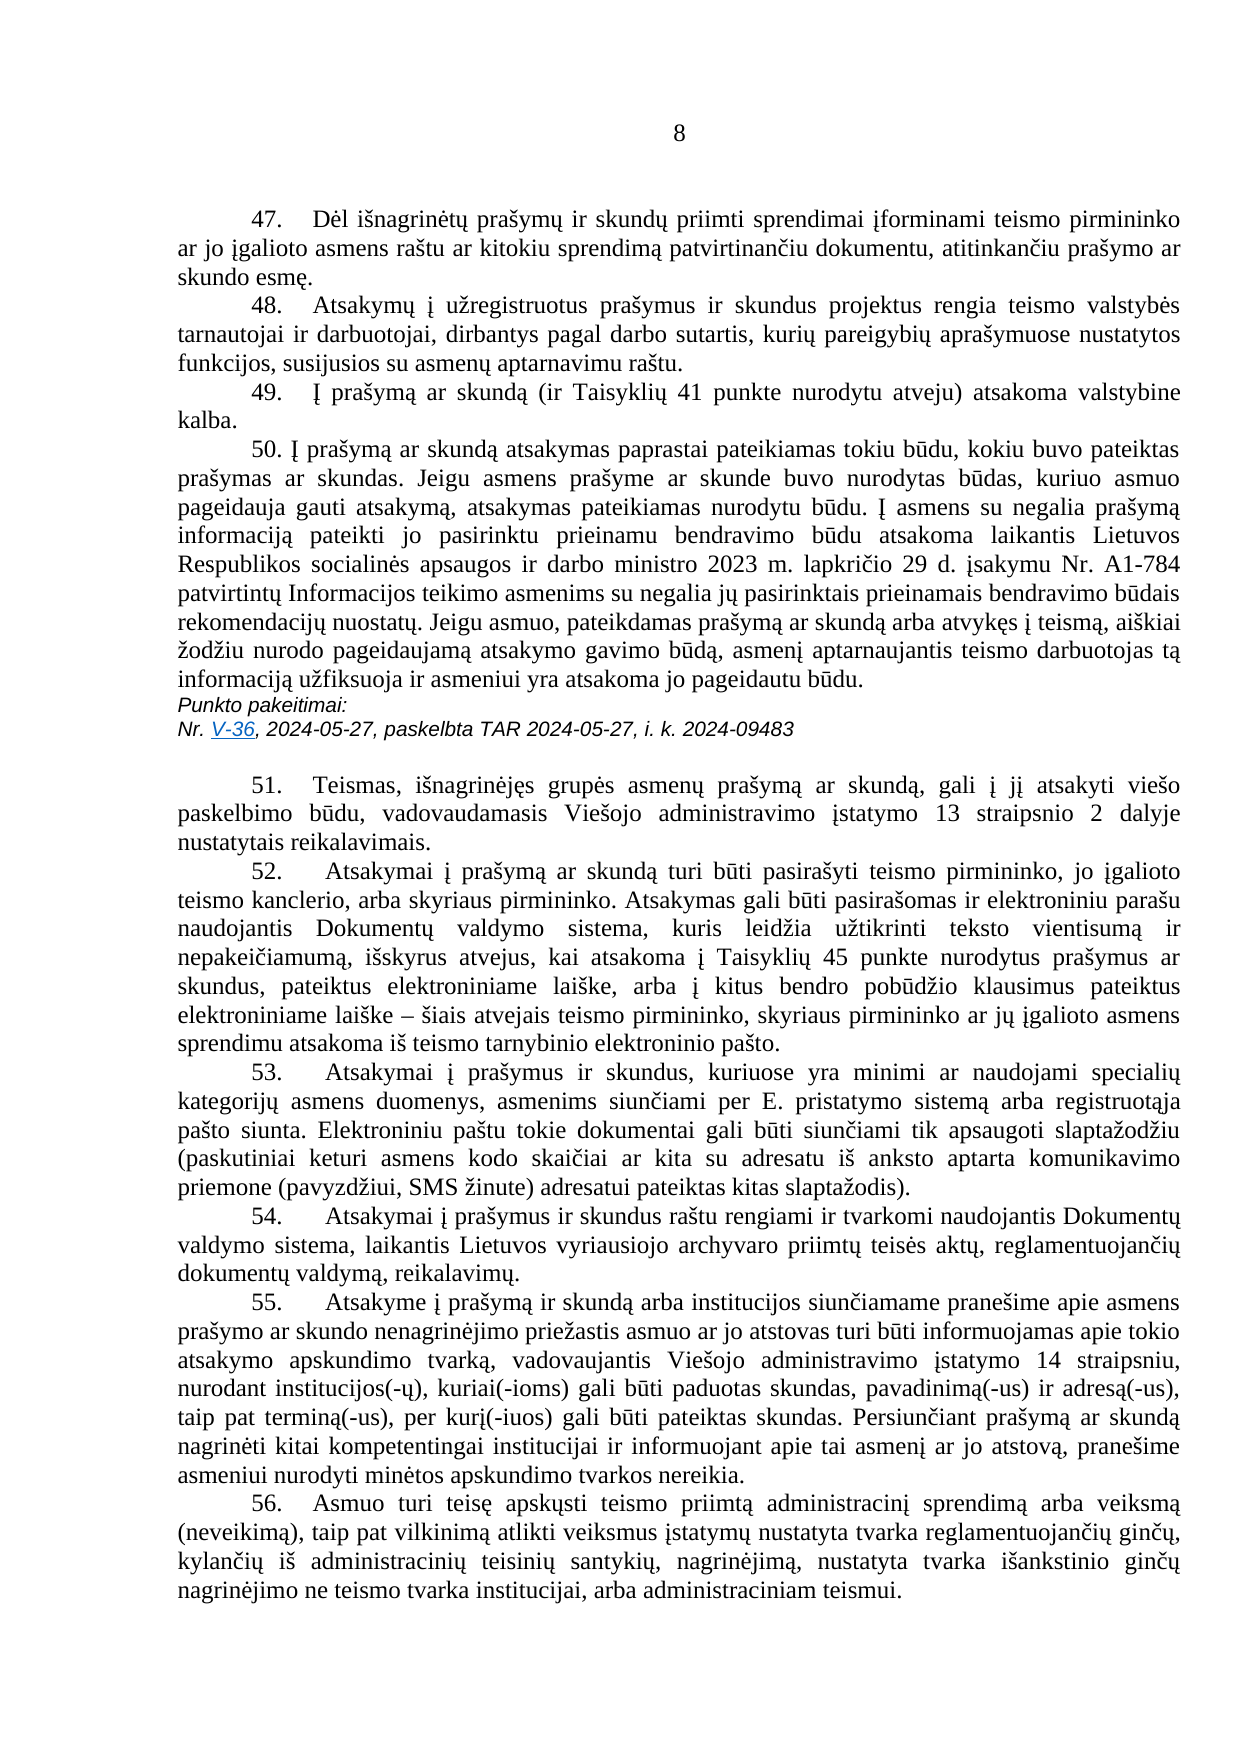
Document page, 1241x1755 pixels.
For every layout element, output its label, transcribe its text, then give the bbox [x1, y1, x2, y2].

text Punkto pakeitimai: [177, 693, 1181, 717]
text 49. Į prašymą ar skundą (ir Taisyklių 41 punkte nurodytu atveju) atsakoma valstybine kalba. [177, 377, 1181, 434]
text 47. Dėl išnagrinėtų prašymų ir skundų priimti sprendimai įforminami teismo pirmininko ar jo įgalioto asmens raštu ar kitokiu sprendimą patvirtinančiu dokumentu, atitinkančiu prašymo ar skundo esmę. [177, 204, 1181, 291]
text 54. Atsakymai į prašymus ir skundus raštu rengiami ir tvarkomi naudojantis Dokumentų valdymo sistema, laikantis Lietuvos vyriausiojo archyvaro priimtų teisės aktų, reglamentuojančių dokumentų valdymą, reikalavimų. [177, 1201, 1181, 1287]
text 51. Teismas, išnagrinėjęs grupės asmenų prašymą ar skundą, gali į jį atsakyti viešo paskelbimo būdu, vadovaudamasis Viešojo administravimo įstatymo 13 straipsnio 2 dalyje nustatytais reikalavimais. [177, 770, 1181, 856]
text 55. Atsakyme į prašymą ir skundą arba institucijos siunčiamame pranešime apie asmens prašymo ar skundo nenagrinėjimo priežastis asmuo ar jo atstovas turi būti informuojamas apie tokio atsakymo apskundimo tvarką, vadovaujantis Viešojo administravimo įstatymo 14 straipsniu, nurodant institucijos(-ų), kuriai(-ioms) gali būti paduotas skundas, pavadinimą(-us) ir adresą(-us), taip pat terminą(-us), per kurį(-iuos) gali būti pateiktas skundas. Persiunčiant prašymą ar skundą nagrinėti kitai kompetentingai institucijai ir informuojant apie tai asmenį ar jo atstovą, pranešime asmeniui nurodyti minėtos apskundimo tvarkos nereikia. [177, 1287, 1181, 1488]
text 53. Atsakymai į prašymus ir skundus, kuriuose yra minimi ar naudojami specialių kategorijų asmens duomenys, asmenims siunčiami per E. pristatymo sistemą arba registruotąja pašto siunta. Elektroniniu paštu tokie dokumentai gali būti siunčiami tik apsaugoti slaptažodžiu (paskutiniai keturi asmens kodo skaičiai ar kita su adresatu iš anksto aptarta komunikavimo priemone (pavyzdžiui, SMS žinute) adresatui pateiktas kitas slaptažodis). [177, 1057, 1181, 1201]
text 56. Asmuo turi teisę apskųsti teismo priimtą administracinį sprendimą arba veiksmą (neveikimą), taip pat vilkinimą atlikti veiksmus įstatymų nustatyta tvarka reglamentuojančių ginčų, kylančių iš administracinių teisinių santykių, nagrinėjimą, nustatyta tvarka išankstinio ginčų nagrinėjimo ne teismo tvarka institucijai, arba administraciniam teismui. [177, 1488, 1181, 1603]
text Nr. V-36, 2024-05-27, paskelbta TAR 2024-05-27, i. k. 2024-09483 [177, 717, 1181, 741]
text 50. Į prašymą ar skundą atsakymas paprastai pateikiamas tokiu būdu, kokiu buvo pateiktas prašymas ar skundas. Jeigu asmens prašyme ar skunde buvo nurodytas būdas, kuriuo asmuo pageidauja gauti atsakymą, atsakymas pateikiamas nurodytu būdu. Į asmens su negalia prašymą informaciją pateikti jo pasirinktu prieinamu bendravimo būdu atsakoma laikantis Lietuvos Respublikos socialinės apsaugos ir darbo ministro 2023 m. lapkričio 29 d. įsakymu Nr. A1-784 patvirtintų Informacijos teikimo asmenims su negalia jų pasirinktais prieinamais bendravimo būdais rekomendacijų nuostatų. Jeigu asmuo, pateikdamas prašymą ar skundą arba atvykęs į teismą, aiškiai žodžiu nurodo pageidaujamą atsakymo gavimo būdą, asmenį aptarnaujantis teismo darbuotojas tą informaciją užfiksuoja ir asmeniui yra atsakoma jo pageidautu būdu. [177, 434, 1181, 693]
text 52. Atsakymai į prašymą ar skundą turi būti pasirašyti teismo pirmininko, jo įgalioto teismo kanclerio, arba skyriaus pirmininko. Atsakymas gali būti pasirašomas ir elektroniniu parašu naudojantis Dokumentų valdymo sistema, kuris leidžia užtikrinti teksto vientisumą ir nepakeičiamumą, išskyrus atvejus, kai atsakoma į Taisyklių 45 punkte nurodytus prašymus ar skundus, pateiktus elektroniniame laiške, arba į kitus bendro pobūdžio klausimus pateiktus elektroniniame laiške – šiais atvejais teismo pirmininko, skyriaus pirmininko ar jų įgalioto asmens sprendimu atsakoma iš teismo tarnybinio elektroninio pašto. [177, 856, 1181, 1057]
text 48. Atsakymų į užregistruotus prašymus ir skundus projektus rengia teismo valstybės tarnautojai ir darbuotojai, dirbantys pagal darbo sutartis, kurių pareigybių aprašymuose nustatytos funkcijos, susijusios su asmenų aptarnavimu raštu. [177, 291, 1181, 377]
